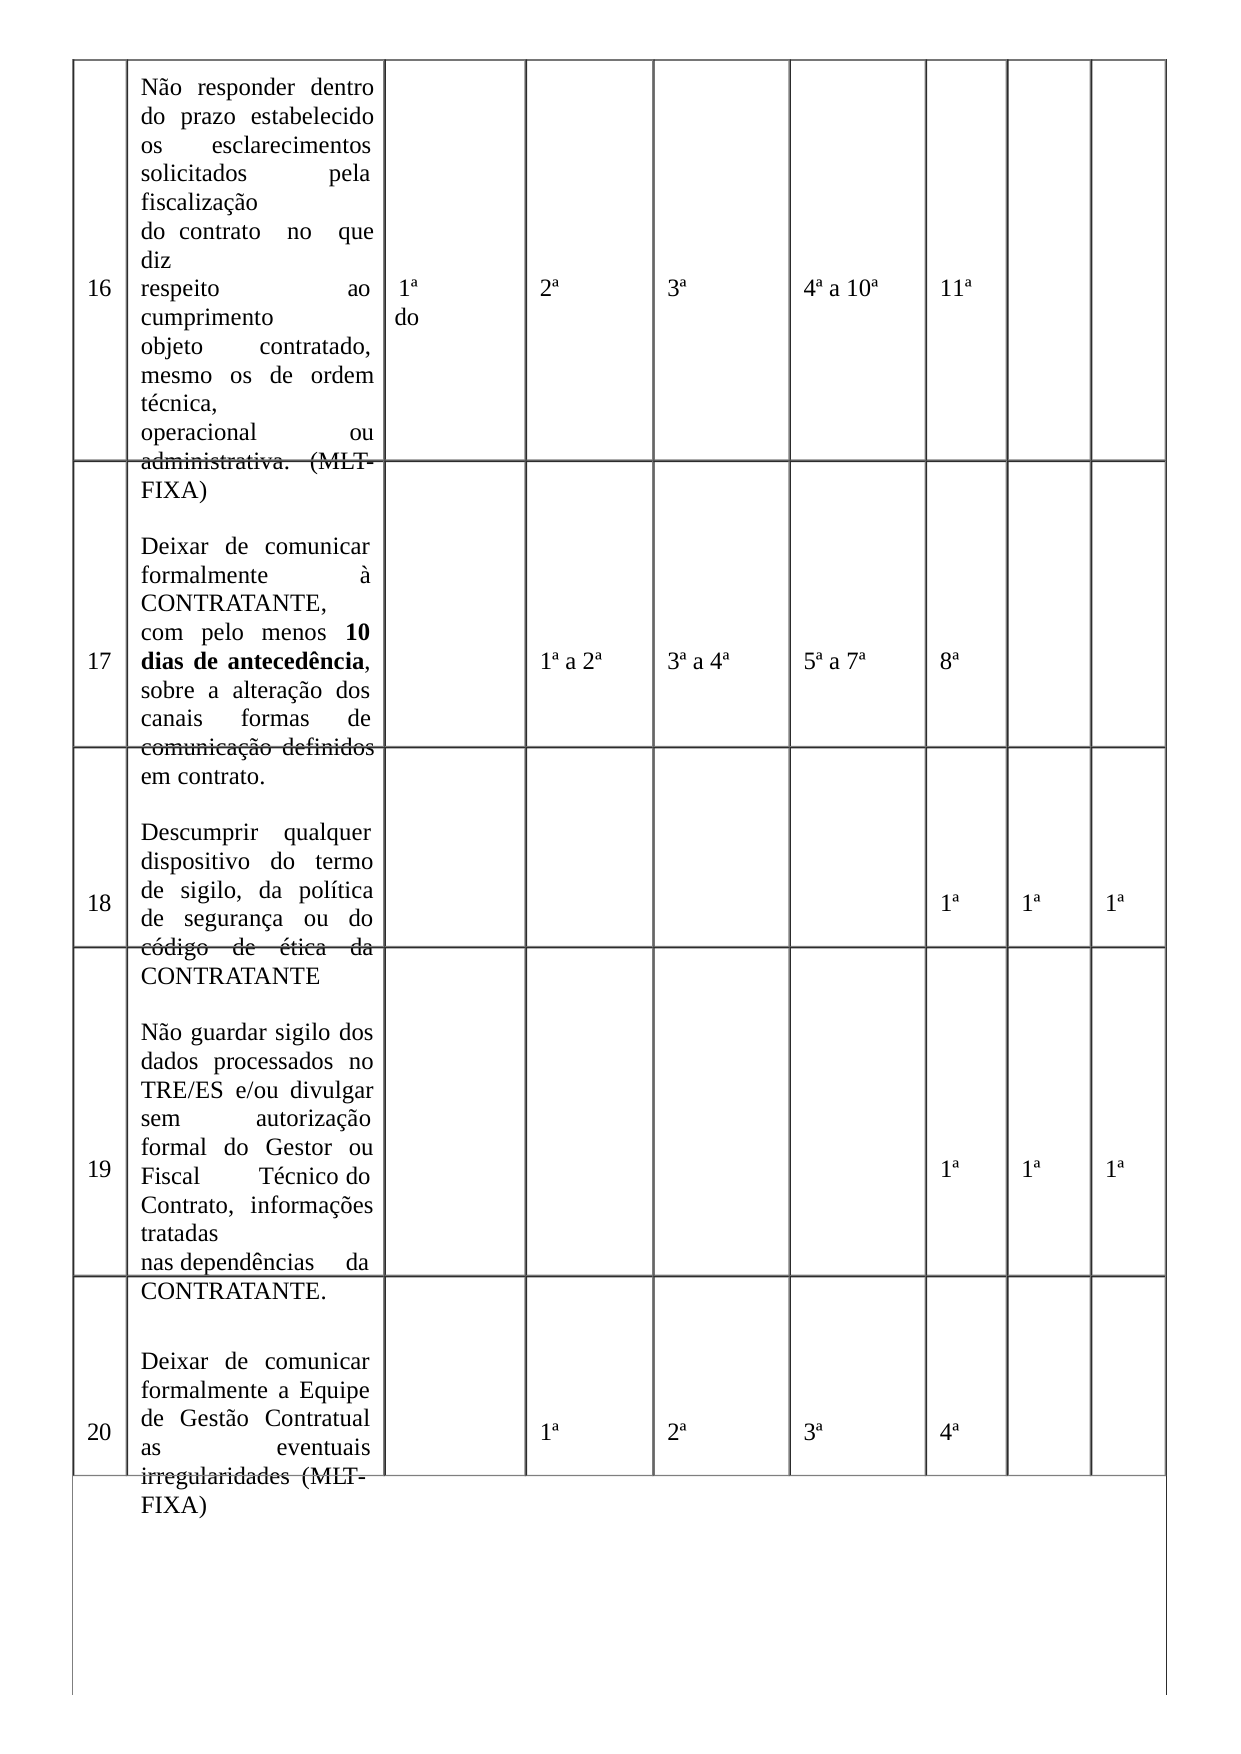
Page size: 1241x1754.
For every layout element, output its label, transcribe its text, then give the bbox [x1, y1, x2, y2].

text 1ª [940, 1154, 1005, 1182]
text 17 dias de antecedência, 1ª a 2ª 3ª a 4ª 5ª a 7ª 8ª sobre a alteração dos [528, 646, 652, 703]
text [1093, 1417, 1154, 1446]
text canais formas de comunicação definidos em contrato. [141, 749, 374, 790]
text canais formas de comunicação definidos em contrato. [141, 703, 374, 745]
text CONTRATANTE. [141, 1278, 373, 1305]
text 2ª [655, 1417, 788, 1446]
text Deixar de comunicar formalmente à CONTRATANTE, com pelo menos 10 [141, 531, 377, 646]
text 20 [87, 1417, 114, 1446]
text 1ª [1009, 1154, 1089, 1182]
text 1ª [539, 1417, 652, 1446]
text Descumprir qualquer dispositivo do termo de sigilo, da política de segurança ou do código de ética da CONTRATANTE [141, 817, 373, 945]
text 1ª [1093, 888, 1154, 917]
text 19 [87, 1154, 114, 1182]
text 16 respeito ao 1ª 2ª 3ª 4ª a 10ª 11ª cumprimento do [528, 273, 652, 331]
text 17 dias de antecedência, 1ª a 2ª 3ª a 4ª 5ª a 7ª 8ª sobre a alteração dos [928, 646, 966, 703]
text [1009, 1417, 1089, 1446]
text 16 respeito ao 1ª 2ª 3ª 4ª a 10ª 11ª cumprimento do [87, 273, 125, 331]
text Não responder dentro do prazo estabelecido os esclarecimentos solicitados pela fiscalização do contrato no que diz [141, 72, 374, 273]
text 1ª [1009, 888, 1089, 917]
text Deixar de comunicar formalmente a Equipe de Gestão Contratual as eventuais irregularidades (MLT-FIXA) [141, 1477, 377, 1518]
text 4ª [928, 1417, 1005, 1446]
text Deixar de comunicar formalmente a Equipe de Gestão Contratual as eventuais irregularidades (MLT-FIXA) [141, 1346, 377, 1474]
text 1ª [1093, 1154, 1154, 1182]
text 1ª [940, 888, 1005, 917]
text 17 dias de antecedência, 1ª a 2ª 3ª a 4ª 5ª a 7ª 8ª sobre a alteração dos [791, 646, 924, 703]
text 18 [87, 888, 114, 917]
text 16 respeito ao 1ª 2ª 3ª 4ª a 10ª 11ª cumprimento do [928, 273, 978, 331]
text 17 dias de antecedência, 1ª a 2ª 3ª a 4ª 5ª a 7ª 8ª sobre a alteração dos [655, 646, 788, 703]
text Descumprir qualquer dispositivo do termo de sigilo, da política de segurança ou do código de ética da CONTRATANTE [141, 949, 373, 990]
text 16 respeito ao 1ª 2ª 3ª 4ª a 10ª 11ª cumprimento do [129, 273, 383, 331]
text 17 dias de antecedência, 1ª a 2ª 3ª a 4ª 5ª a 7ª 8ª sobre a alteração dos [386, 646, 524, 703]
text objeto contratado, mesmo os de ordem técnica, operacional ou administrativa. (MLT-FIXA) [141, 463, 374, 503]
text 16 respeito ao 1ª 2ª 3ª 4ª a 10ª 11ª cumprimento do [655, 273, 788, 331]
text 17 dias de antecedência, 1ª a 2ª 3ª a 4ª 5ª a 7ª 8ª sobre a alteração dos [87, 646, 125, 703]
text 3ª [791, 1417, 924, 1446]
text Não guardar sigilo dos dados processados no TRE/ES e/ou divulgar sem autorização formal do Gestor ou Fiscal Técnico do Contrato, informações tratadas nas dependências da [141, 1017, 373, 1274]
text 16 respeito ao 1ª 2ª 3ª 4ª a 10ª 11ª cumprimento do [386, 273, 524, 331]
text 16 respeito ao 1ª 2ª 3ª 4ª a 10ª 11ª cumprimento do [791, 273, 924, 331]
text 17 dias de antecedência, 1ª a 2ª 3ª a 4ª 5ª a 7ª 8ª sobre a alteração dos [129, 646, 383, 703]
text objeto contratado, mesmo os de ordem técnica, operacional ou administrativa. (MLT-FIXA) [141, 331, 374, 459]
